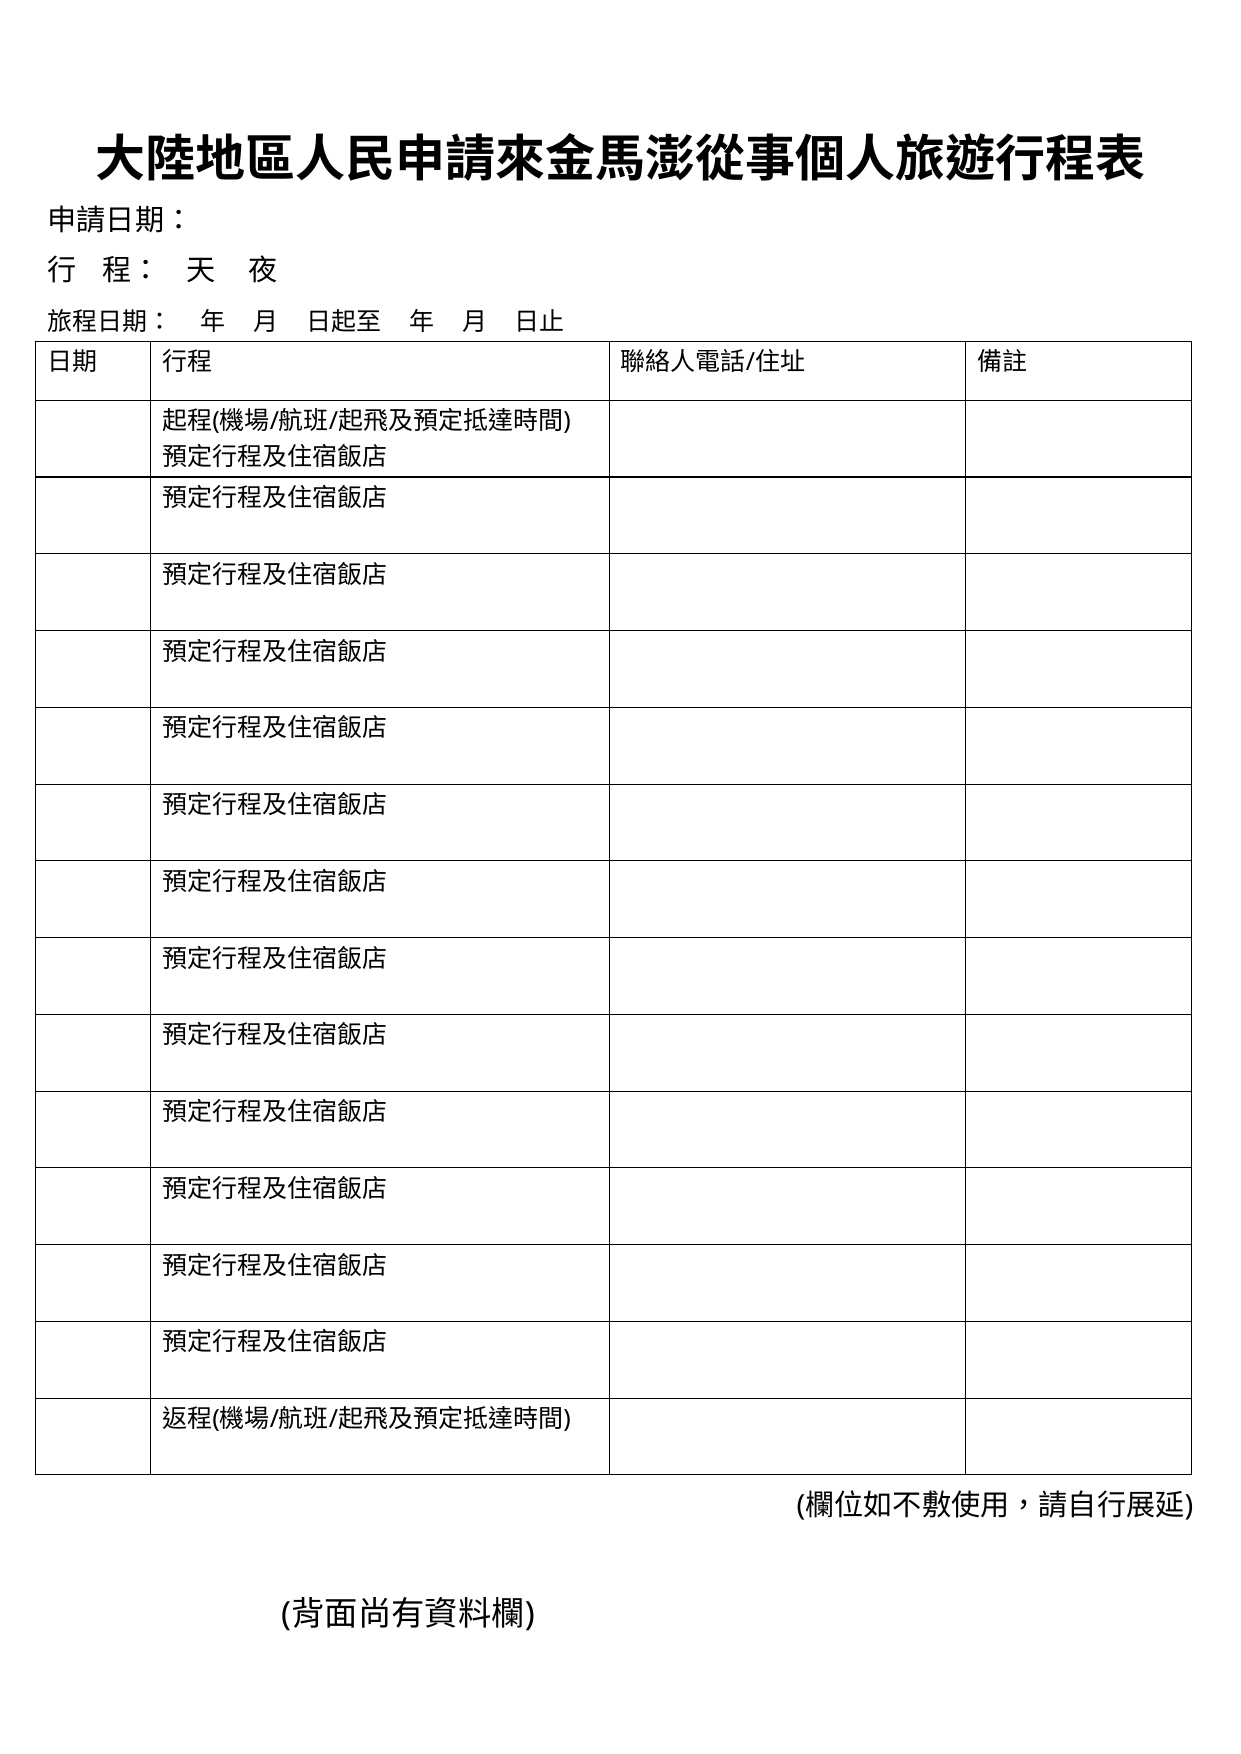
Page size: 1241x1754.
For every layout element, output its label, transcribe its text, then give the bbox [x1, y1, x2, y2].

text (背面尚有資料欄) [47, 1575, 1193, 1638]
table_cell [966, 1015, 1191, 1091]
text 大陸地區人民申請來金馬澎從事個人旅遊行程表 [47, 118, 1193, 191]
table_cell [966, 478, 1191, 553]
table_cell [966, 631, 1191, 707]
table_cell [610, 631, 965, 707]
table_cell 預定行程及住宿飯店 [151, 1245, 609, 1321]
table_cell [966, 785, 1191, 860]
table_cell [966, 1322, 1191, 1398]
table_header 行程 [151, 342, 609, 399]
table_cell [610, 554, 965, 630]
table_header 備註 [966, 342, 1191, 399]
table_cell [966, 1168, 1191, 1244]
table_cell [610, 861, 965, 937]
text 行 程： 天 夜 [47, 241, 1193, 291]
text 旅程日期： 年 月 日起至 年 月 日止 [47, 291, 1193, 341]
table_cell [36, 554, 150, 630]
table_cell [610, 1322, 965, 1398]
table_cell [36, 401, 150, 476]
table_cell [610, 1092, 965, 1167]
table_cell [966, 1092, 1191, 1167]
table_cell [966, 708, 1191, 783]
table_cell [610, 401, 965, 476]
table_cell 預定行程及住宿飯店 [151, 938, 609, 1014]
table_cell [966, 938, 1191, 1014]
table_cell [36, 1015, 150, 1091]
table_cell [966, 1245, 1191, 1321]
table_cell 預定行程及住宿飯店 [151, 708, 609, 783]
table_cell [966, 401, 1191, 476]
table_cell [966, 1399, 1191, 1474]
table_cell 預定行程及住宿飯店 [151, 478, 609, 553]
table_cell [36, 785, 150, 860]
table_cell 預定行程及住宿飯店 [151, 785, 609, 860]
table_cell [36, 938, 150, 1014]
table_cell [610, 785, 965, 860]
table_cell 預定行程及住宿飯店 [151, 1015, 609, 1091]
table_cell [36, 708, 150, 783]
table_cell [610, 1015, 965, 1091]
table_cell 起程(機場/航班/起飛及預定抵達時間) 預定行程及住宿飯店 [151, 401, 609, 476]
table_cell 預定行程及住宿飯店 [151, 1322, 609, 1398]
table_cell [610, 1399, 965, 1474]
table_cell 預定行程及住宿飯店 [151, 554, 609, 630]
table_cell [966, 554, 1191, 630]
table_cell [36, 1322, 150, 1398]
table_cell [36, 1168, 150, 1244]
table_cell 預定行程及住宿飯店 [151, 1168, 609, 1244]
table_header 日期 [36, 342, 150, 399]
table_cell [36, 861, 150, 937]
table_cell 預定行程及住宿飯店 [151, 861, 609, 937]
table_cell [610, 478, 965, 553]
table_cell [36, 631, 150, 707]
table_cell [610, 938, 965, 1014]
table_cell [36, 478, 150, 553]
table_cell [966, 861, 1191, 937]
table_header 聯絡人電話/住址 [610, 342, 965, 399]
text 申請日期： [47, 191, 1193, 241]
table_cell 返程(機場/航班/起飛及預定抵達時間) [151, 1399, 609, 1474]
table_cell [36, 1092, 150, 1167]
table_cell 預定行程及住宿飯店 [151, 631, 609, 707]
table_cell [610, 1168, 965, 1244]
table_cell [36, 1399, 150, 1474]
text (欄位如不敷使用，請自行展延) [47, 1475, 1193, 1525]
table_cell [610, 708, 965, 783]
table_cell [610, 1245, 965, 1321]
table_cell 預定行程及住宿飯店 [151, 1092, 609, 1167]
table_cell [36, 1245, 150, 1321]
